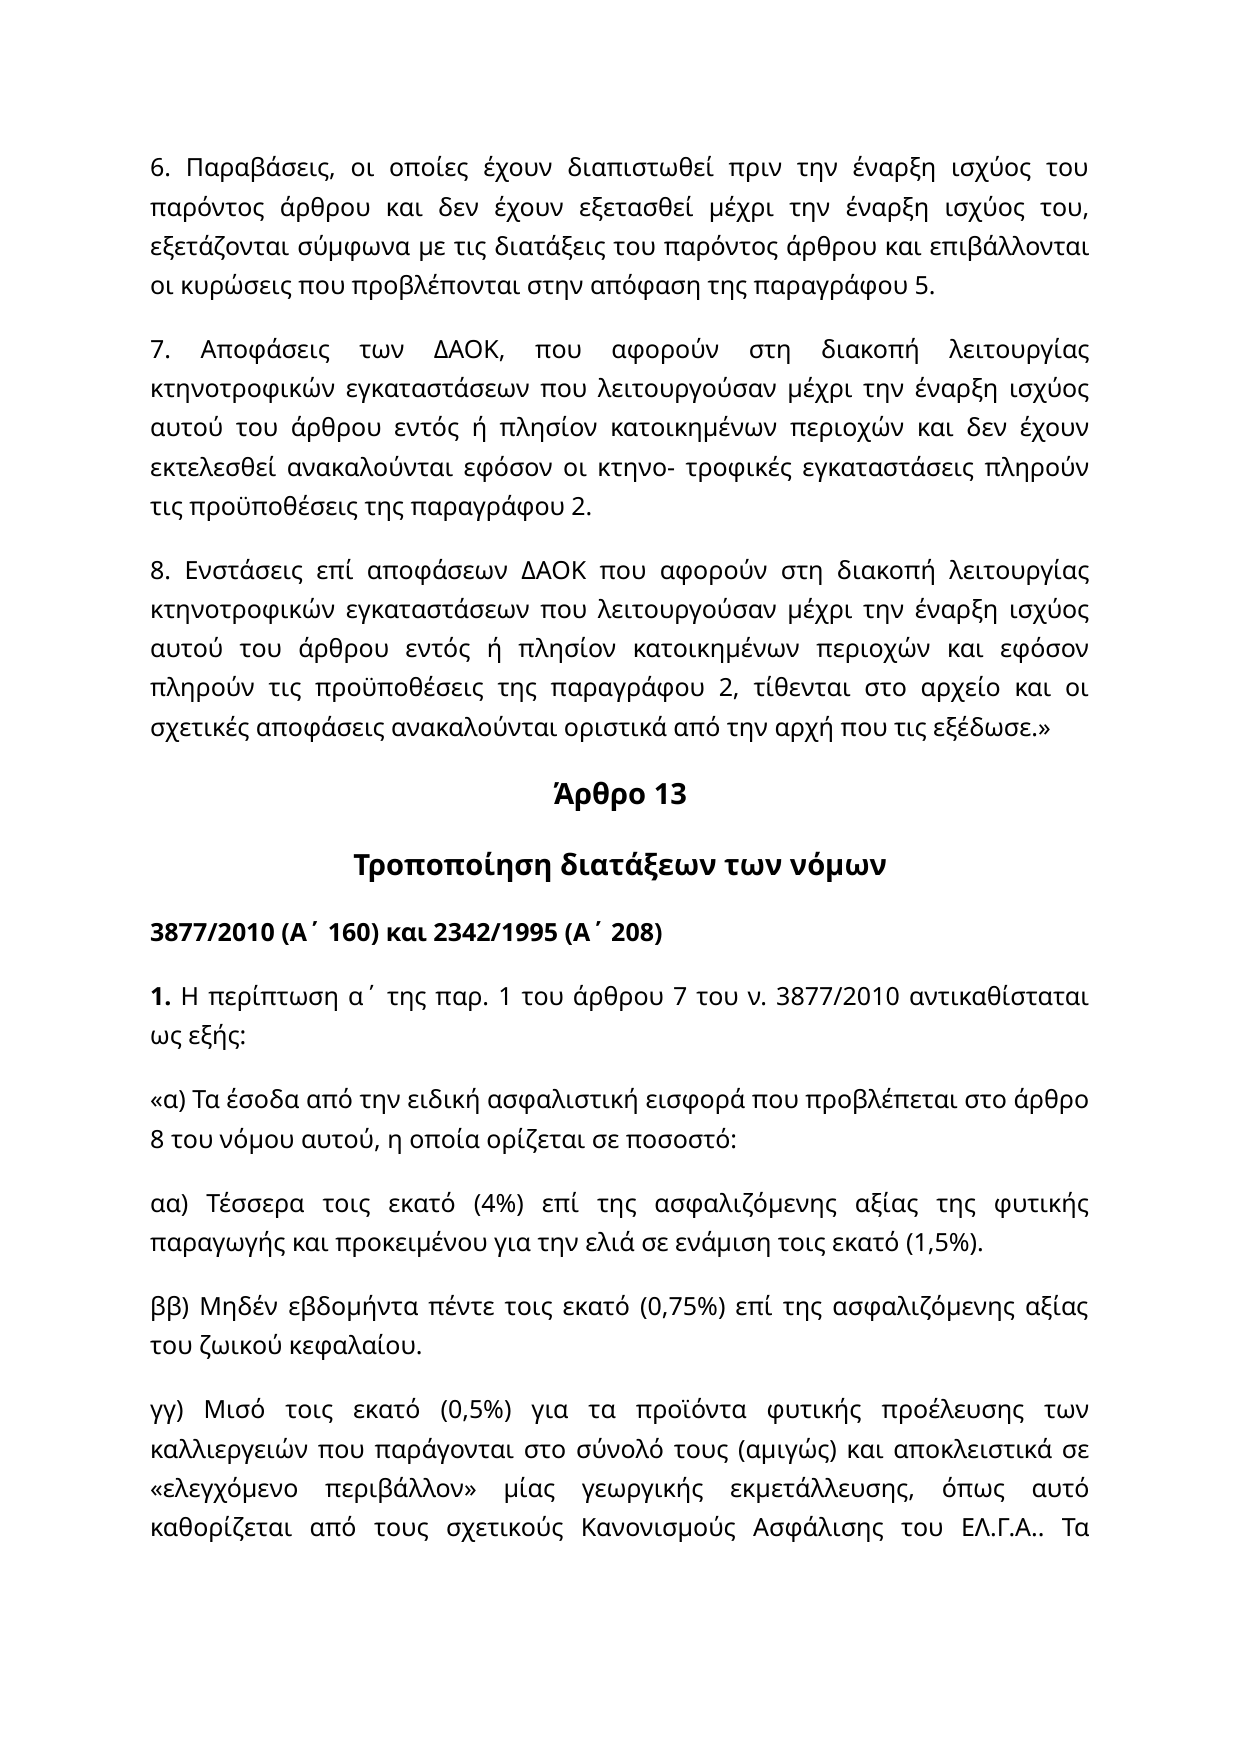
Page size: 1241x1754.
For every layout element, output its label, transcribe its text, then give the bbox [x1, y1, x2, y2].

text 8. Ενστάσεις επί αποφάσεων ΔΑΟΚ που αφορούν στη διακοπή λειτουργίας κτηνοτροφικών εγκαταστάσεων που λειτουργούσαν μέχρι την έναρξη ισχύος αυτού του άρθρου εντός ή πλησίον κατοικημένων περιοχών και εφόσον πληρούν τις προϋποθέσεις της παραγράφου 2, τίθενται στο αρχείο και οι σχετικές αποφάσεις ανακαλούνται οριστικά από την αρχή που τις εξέδωσε.» [150, 552, 1090, 743]
text «α) Τα έσοδα από την ειδική ασφαλιστική εισφορά που προβλέπεται στο άρθρο 8 του νόμου αυτού, η οποία ορίζεται σε ποσοστό: [150, 1082, 1090, 1155]
text 7. Αποφάσεις των ΔΑΟΚ, που αφορούν στη διακοπή λειτουργίας κτηνοτροφικών εγκαταστάσεων που λειτουργούσαν μέχρι την έναρξη ισχύος αυτού του άρθρου εντός ή πλησίον κατοικημένων περιοχών και δεν έχουν εκτελεσθεί ανακαλούνται εφόσον οι κτηνο- τροφικές εγκαταστάσεις πληρούν τις προϋποθέσεις της παραγράφου 2. [150, 332, 1090, 522]
text γγ) Μισό τοις εκατό (0,5%) για τα προϊόντα φυτικής προέλευσης των καλλιεργειών που παράγονται στο σύνολό τους (αμιγώς) και αποκλειστικά σε «ελεγχόμενο περιβάλλον» μίας γεωργικής εκμετάλλευσης, όπως αυτό καθορίζεται από τους σχετικούς Κανονισμούς Ασφάλισης του ΕΛ.Γ.Α.. Τα [150, 1392, 1090, 1544]
text αα) Τέσσερα τοις εκατό (4%) επί της ασφαλιζόμενης αξίας της φυτικής παραγωγής και προκειμένου για την ελιά σε ενάμιση τοις εκατό (1,5%). [150, 1185, 1090, 1259]
text 1. H περίπτωση α΄ της παρ. 1 του άρθρου 7 του ν. 3877/2010 αντικαθίσταται ως εξής: [150, 979, 1090, 1052]
subtitle Άρθρο 13 [150, 773, 1090, 813]
text 6. Παραβάσεις, οι οποίες έχουν διαπιστωθεί πριν την έναρξη ισχύος του παρόντος άρθρου και δεν έχουν εξετασθεί μέχρι την έναρξη ισχύος του, εξετάζονται σύμφωνα με τις διατάξεις του παρόντος άρθρου και επιβάλλονται οι κυρώσεις που προβλέπονται στην απόφαση της παραγράφου 5. [150, 150, 1090, 302]
text 3877/2010 (Α΄ 160) και 2342/1995 (Α΄ 208) [150, 914, 1090, 949]
text ββ) Μηδέν εβδομήντα πέντε τοις εκατό (0,75%) επί της ασφαλιζόμενης αξίας του ζωικού κεφαλαίου. [150, 1289, 1090, 1362]
subtitle Τροποποίηση διατάξεων των νόμων [150, 844, 1090, 884]
